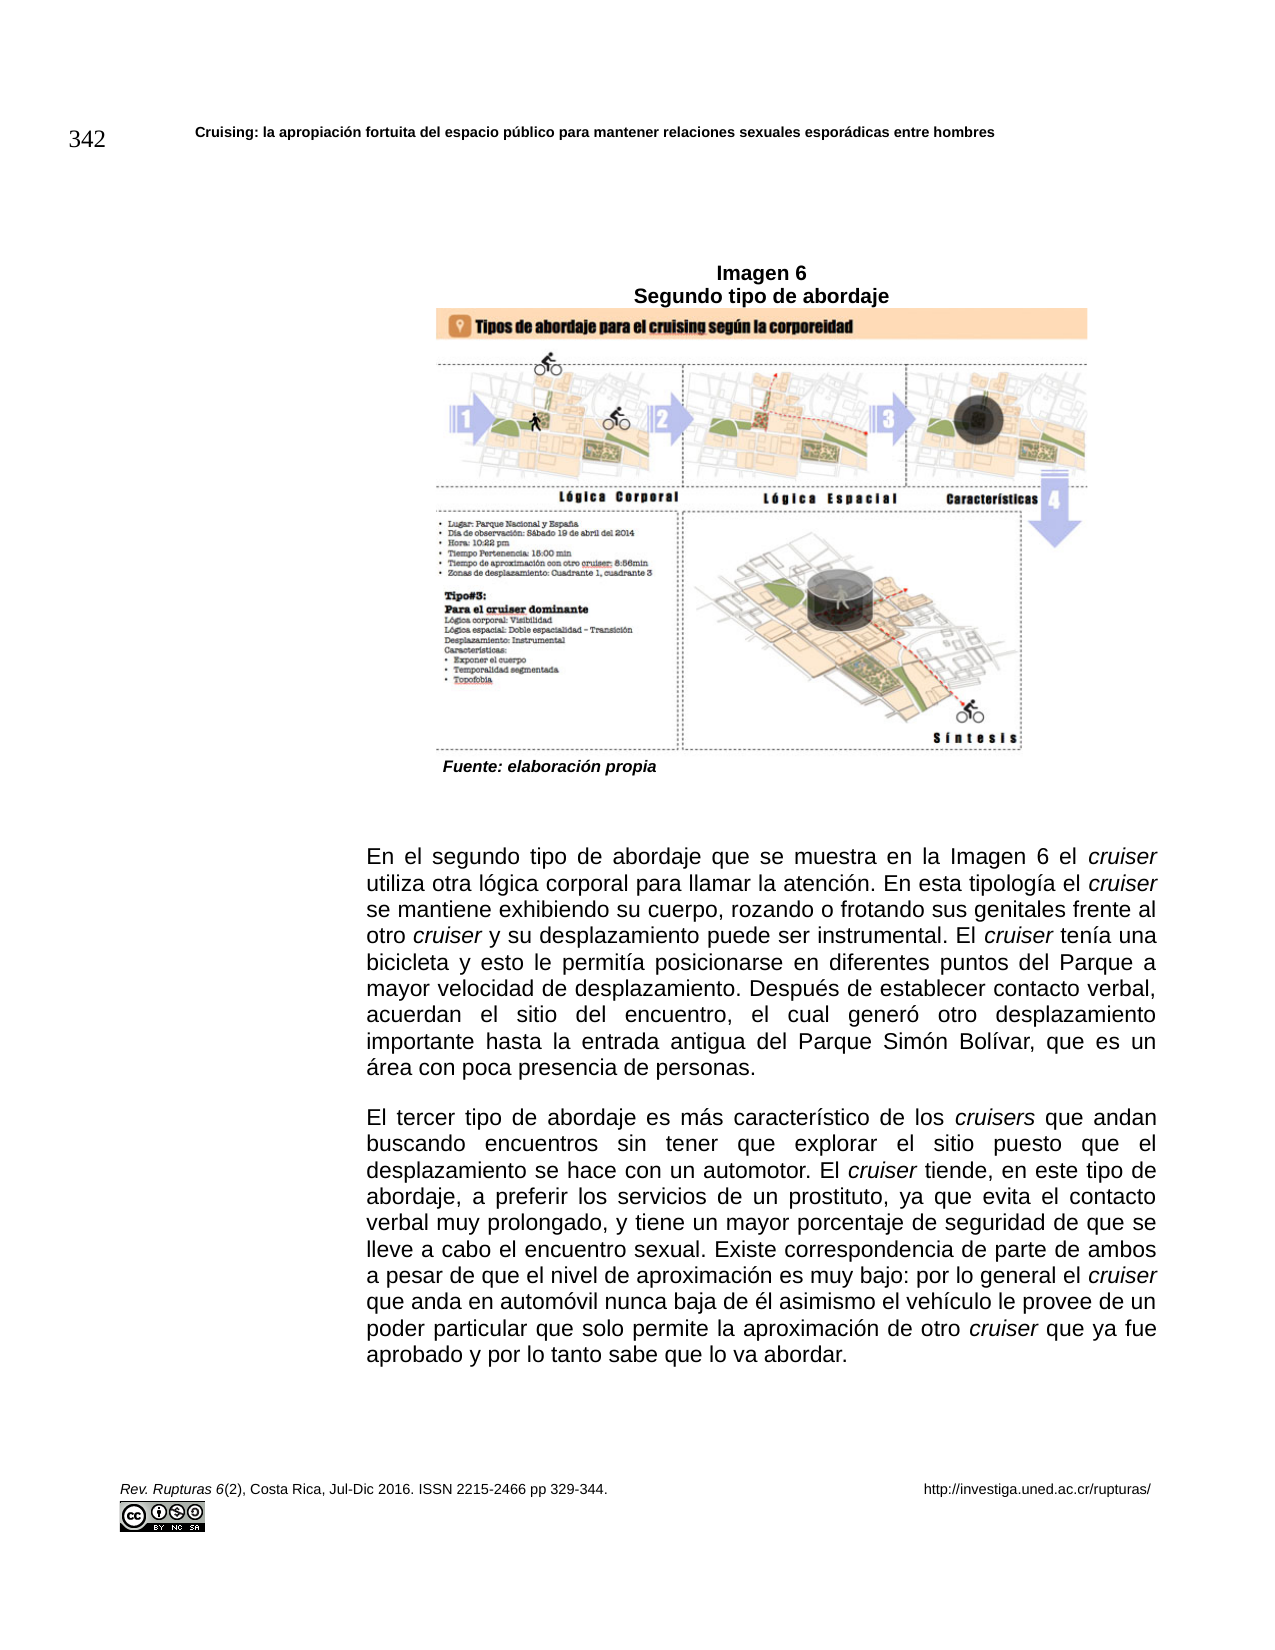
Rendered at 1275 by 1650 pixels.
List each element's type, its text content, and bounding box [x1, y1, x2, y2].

picture [119, 1501, 205, 1532]
text El tercer tipo de abordaje es más característico de los cruisers que andan buscando encuentros sin tener que explorar el sitio puesto que el desplazamiento se hace con un automotor. El cruiser tiende, en este tipo de abordaje, a preferir los servicios de un prostituto, ya que evita el contacto verbal muy prolongado, y tiene un mayor porcentaje de seguridad de que se lleve a cabo el encuentro sexual. Existe correspondencia de parte de ambos a pesar de que el nivel de aproximación es muy bajo: por lo general el cruiser que anda en automóvil nunca baja de él asimismo el vehículo le provee de un poder particular que solo permite la aproximación de otro cruiser que ya fue aprobado y por lo tanto sabe que lo va abordar. [366, 1104, 1157, 1367]
picture [435, 308, 1088, 757]
text En el segundo tipo de abordaje que se muestra en la Imagen 6 el cruiser utiliza otra lógica corporal para llamar la atención. En esta tipología el cruiser se mantiene exhibiendo su cuerpo, rozando o frotando sus genitales frente al otro cruiser y su desplazamiento puede ser instrumental. El cruiser tenía una bicicleta y esto le permitía posicionarse en diferentes puntos del Parque a mayor velocidad de desplazamiento. Después de establecer contacto verbal, acuerdan el sitio del encuentro, el cual generó otro desplazamiento importante hasta la entrada antigua del Parque Simón Bolívar, que es un área con poca presencia de personas. [366, 843, 1157, 1080]
table_header Imagen 6 Segundo tipo de abordaje Fuente: elaboración propia [366, 255, 1157, 781]
